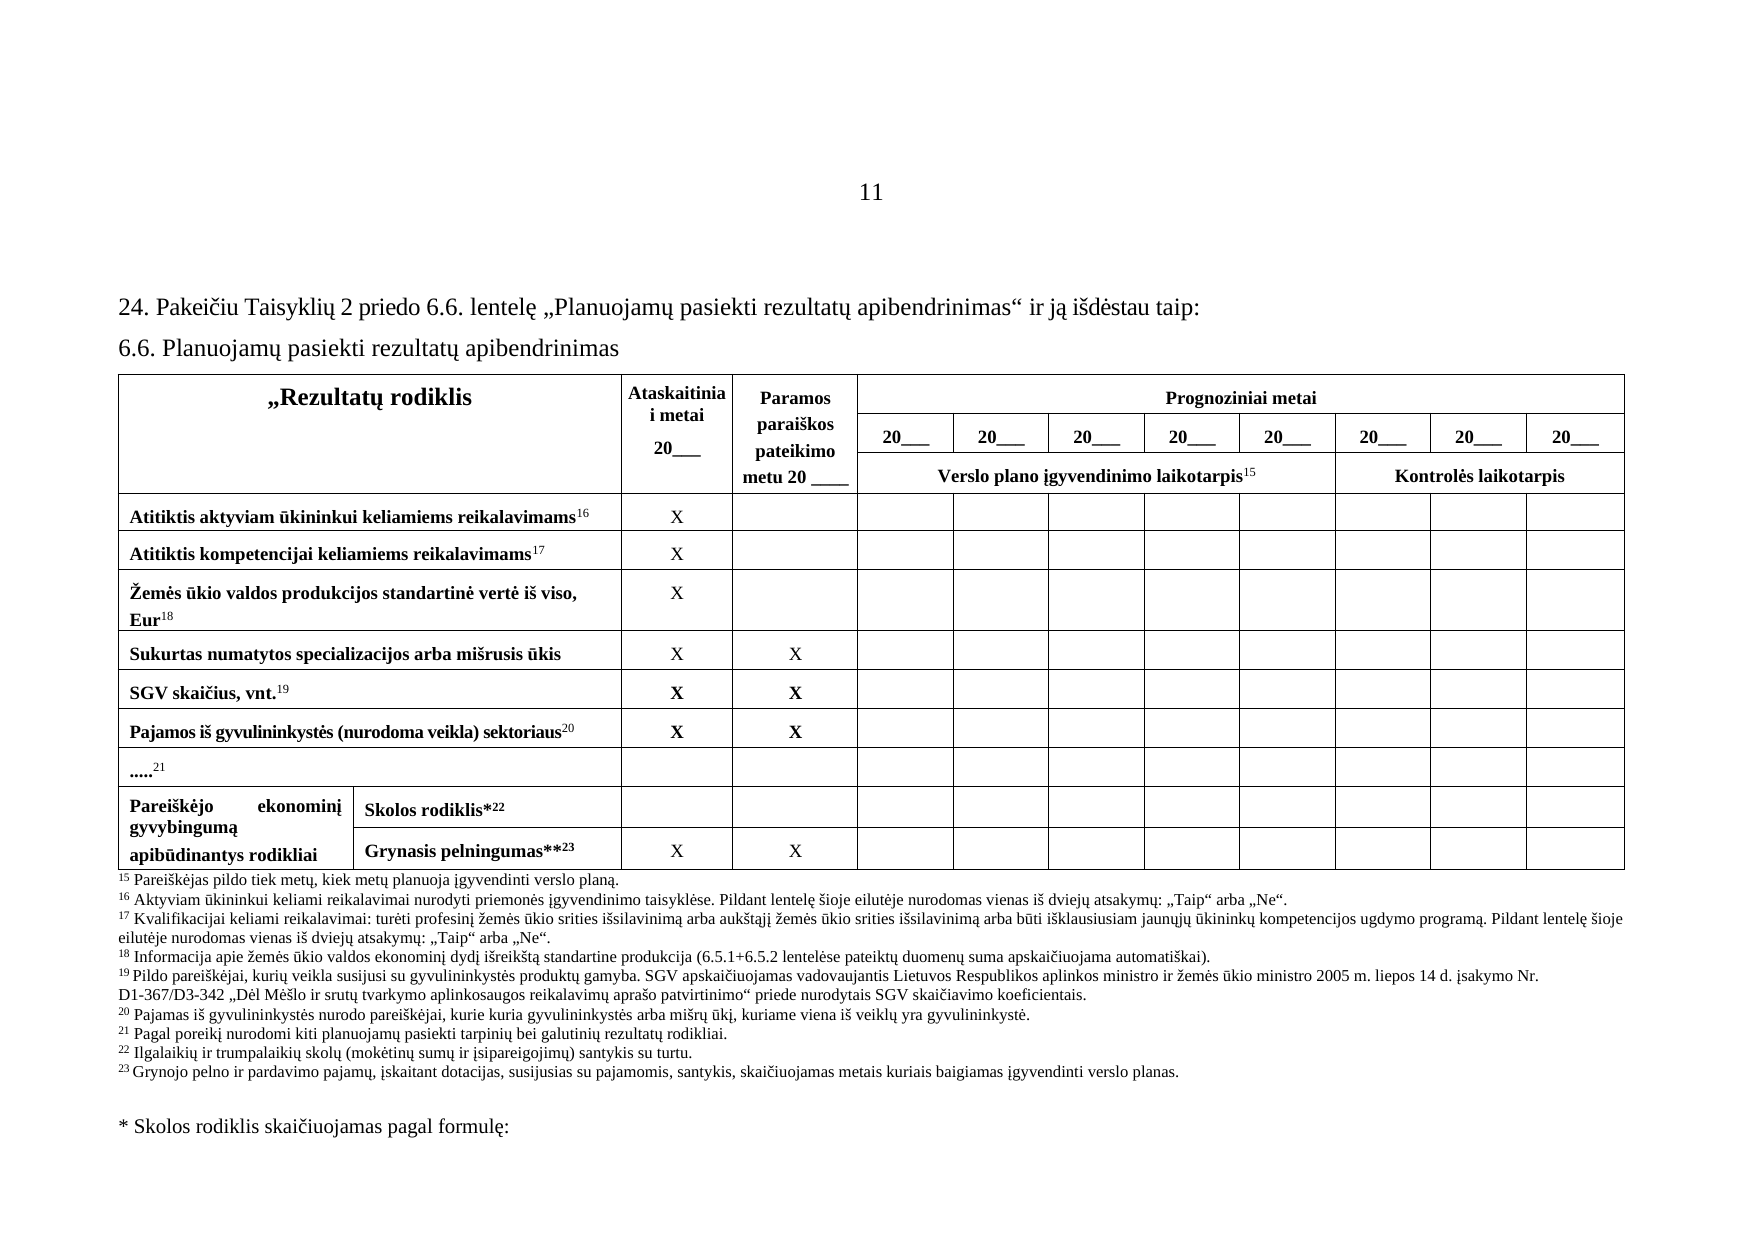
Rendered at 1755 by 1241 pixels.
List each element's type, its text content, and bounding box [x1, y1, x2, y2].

table_cell [1145, 787, 1239, 827]
table_cell [954, 787, 1048, 827]
text 20 Pajamas iš gyvulininkystės nurodo pareiškėjai, kurie kuria gyvulininkystės arba mišrų ūkį, kuriame viena iš veiklų yra gyvulininkystė. [118, 1004, 1624, 1023]
table_cell [1431, 631, 1526, 669]
table_cell [858, 709, 953, 747]
table_cell [954, 570, 1048, 630]
table_cell [1527, 748, 1624, 786]
table_cell [1145, 670, 1239, 708]
table_header Paramos paraiškos pateikimo metu 20 ____ [733, 375, 857, 492]
table_cell [954, 531, 1048, 569]
table_cell [1049, 709, 1144, 747]
table_cell [1336, 748, 1430, 786]
table_cell [858, 787, 953, 827]
table_cell [1527, 531, 1624, 569]
table_cell [1145, 494, 1239, 530]
table_cell [1431, 570, 1526, 630]
table_cell Verslo plano įgyvendinimo laikotarpis15 [858, 453, 1335, 492]
table_cell [858, 531, 953, 569]
table_cell [1145, 709, 1239, 747]
table_cell [858, 670, 953, 708]
table_cell X [733, 670, 857, 708]
table_cell [1240, 670, 1335, 708]
table_cell Pajamos iš gyvulininkystės (nurodoma veikla) sektoriaus20 [119, 709, 621, 747]
table_cell [858, 494, 953, 530]
text 17 Kvalifikacijai keliami reikalavimai: turėti profesinį žemės ūkio srities išsilavinimą arba aukštąjį žemės ūkio srities išsilavinimą arba būti išklausiusiam jaunųjų ūkininkų kompetencijos ugdymo programą. Pildant lentelę šioje eilutėje nurodomas vienas iš dviejų atsakymų: „Taip“ arba „Ne“. [118, 908, 1624, 947]
table_cell Žemės ūkio valdos produkcijos standartinė vertė iš viso, Eur18 [119, 570, 621, 630]
table_cell X [622, 670, 732, 708]
table_cell Atitiktis aktyviam ūkininkui keliamiems reikalavimams16 [119, 494, 621, 530]
table_cell [1431, 531, 1526, 569]
table_cell [1240, 748, 1335, 786]
table_header Ataskaitiniai metai 20___ [622, 375, 732, 492]
table_cell [733, 531, 857, 569]
table_cell X [733, 631, 857, 669]
table_cell Skolos rodiklis*22 [354, 787, 621, 827]
table_cell [1336, 709, 1430, 747]
table_cell [1145, 748, 1239, 786]
table_cell [1336, 828, 1430, 869]
table_cell X [733, 828, 857, 869]
table_cell [1240, 709, 1335, 747]
table_cell [1527, 787, 1624, 827]
table_cell [1145, 631, 1239, 669]
table_cell [1431, 709, 1526, 747]
text 6.6. Planuojamų pasiekti rezultatų apibendrinimas [118, 333, 1624, 362]
table_cell [1527, 670, 1624, 708]
table_cell [1431, 670, 1526, 708]
table_cell 20___ [1336, 414, 1430, 452]
table_cell 20___ [1431, 414, 1526, 452]
table_cell Pareiškėjo ekonominį gyvybingumą apibūdinantys rodikliai [119, 787, 353, 869]
table_cell X [622, 531, 732, 569]
table_cell [1431, 828, 1526, 869]
table_cell [1049, 748, 1144, 786]
table_cell [1527, 570, 1624, 630]
table_cell 20___ [1049, 414, 1144, 452]
table_cell .....21 [119, 748, 621, 786]
table_cell [954, 709, 1048, 747]
table_cell [1240, 631, 1335, 669]
table_cell X [733, 709, 857, 747]
table_cell [622, 748, 732, 786]
text 18 Informacija apie žemės ūkio valdos ekonominį dydį išreikštą standartine produkcija (6.5.1+6.5.2 lentelėse pateiktų duomenų suma apskaičiuojama automatiškai). [118, 947, 1624, 966]
table_cell Sukurtas numatytos specializacijos arba mišrusis ūkis [119, 631, 621, 669]
text 22 Ilgalaikių ir trumpalaikių skolų (mokėtinų sumų ir įsipareigojimų) santykis su turtu. [118, 1043, 1624, 1062]
table_cell Atitiktis kompetencijai keliamiems reikalavimams17 [119, 531, 621, 569]
table_cell [1240, 787, 1335, 827]
table_cell [1049, 531, 1144, 569]
table_cell X [622, 494, 732, 530]
table_cell [1049, 570, 1144, 630]
table_cell 20___ [858, 414, 953, 452]
table_cell [1336, 670, 1430, 708]
table_cell [1527, 631, 1624, 669]
table_cell [954, 748, 1048, 786]
table_cell [622, 787, 732, 827]
table_cell [1431, 748, 1526, 786]
table_cell 20___ [1145, 414, 1239, 452]
table_cell [733, 787, 857, 827]
table_cell [858, 631, 953, 669]
table_cell [1049, 828, 1144, 869]
table_cell SGV skaičius, vnt.19 [119, 670, 621, 708]
table_cell [1049, 631, 1144, 669]
table_cell [1336, 631, 1430, 669]
table_cell [954, 670, 1048, 708]
table_cell 20___ [1240, 414, 1335, 452]
text 15 Pareiškėjas pildo tiek metų, kiek metų planuoja įgyvendinti verslo planą. [118, 870, 1624, 889]
table_cell [1145, 531, 1239, 569]
table_cell [1049, 670, 1144, 708]
table_cell [858, 748, 953, 786]
table_cell [733, 494, 857, 530]
text 23 Grynojo pelno ir pardavimo pajamų, įskaitant dotacijas, susijusias su pajamomis, santykis, skaičiuojamas metais kuriais baigiamas įgyvendinti verslo planas. [118, 1062, 1624, 1081]
table_cell [1049, 494, 1144, 530]
table_cell X [622, 828, 732, 869]
table_cell [1431, 494, 1526, 530]
table_cell [1240, 494, 1335, 530]
table_cell [1049, 787, 1144, 827]
table_cell [1527, 828, 1624, 869]
table_cell [1240, 570, 1335, 630]
table_cell [858, 570, 953, 630]
text 16 Aktyviam ūkininkui keliami reikalavimai nurodyti priemonės įgyvendinimo taisyklėse. Pildant lentelę šioje eilutėje nurodomas vienas iš dviejų atsakymų: „Taip“ arba „Ne“. [118, 889, 1624, 908]
table_cell [954, 631, 1048, 669]
text 19 Pildo pareiškėjai, kurių veikla susijusi su gyvulininkystės produktų gamyba. SGV apskaičiuojamas vadovaujantis Lietuvos Respublikos aplinkos ministro ir žemės ūkio ministro 2005 m. liepos 14 d. įsakymo Nr. D1-367/D3-342 „Dėl Mėšlo ir srutų tvarkymo aplinkosaugos reikalavimų aprašo patvirtinimo“ priede nurodytais SGV skaičiavimo koeficientais. [118, 966, 1624, 1004]
table_cell [1240, 828, 1335, 869]
table_cell [1145, 828, 1239, 869]
table_cell X [622, 631, 732, 669]
table_cell 20___ [954, 414, 1048, 452]
table_cell [954, 494, 1048, 530]
table_cell [1145, 570, 1239, 630]
table_cell [1336, 787, 1430, 827]
table_cell [733, 748, 857, 786]
table_header Prognoziniai metai [858, 375, 1624, 413]
table_cell [1336, 570, 1430, 630]
table_cell [858, 828, 953, 869]
table_cell [1431, 787, 1526, 827]
table_cell [733, 570, 857, 630]
table_cell X [622, 570, 732, 630]
text * Skolos rodiklis skaičiuojamas pagal formulę: [118, 1112, 1578, 1138]
table_cell [1336, 531, 1430, 569]
table_cell X [622, 709, 732, 747]
table_cell [954, 828, 1048, 869]
text 21 Pagal poreikį nurodomi kiti planuojamų pasiekti tarpinių bei galutinių rezultatų rodikliai. [118, 1023, 1624, 1043]
table_header „Rezultatų rodiklis [119, 375, 621, 492]
table_cell [1240, 531, 1335, 569]
table_cell [1527, 709, 1624, 747]
table_cell [1527, 494, 1624, 530]
text 24. Pakeičiu Taisyklių 2 priedo 6.6. lentelę „Planuojamų pasiekti rezultatų apibendrinimas“ ir ją išdėstau taip: [118, 292, 1624, 321]
table_cell Kontrolės laikotarpis [1336, 453, 1624, 492]
table_cell Grynasis pelningumas**23 [354, 828, 621, 869]
table_cell 20___ [1527, 414, 1624, 452]
table_cell [1336, 494, 1430, 530]
